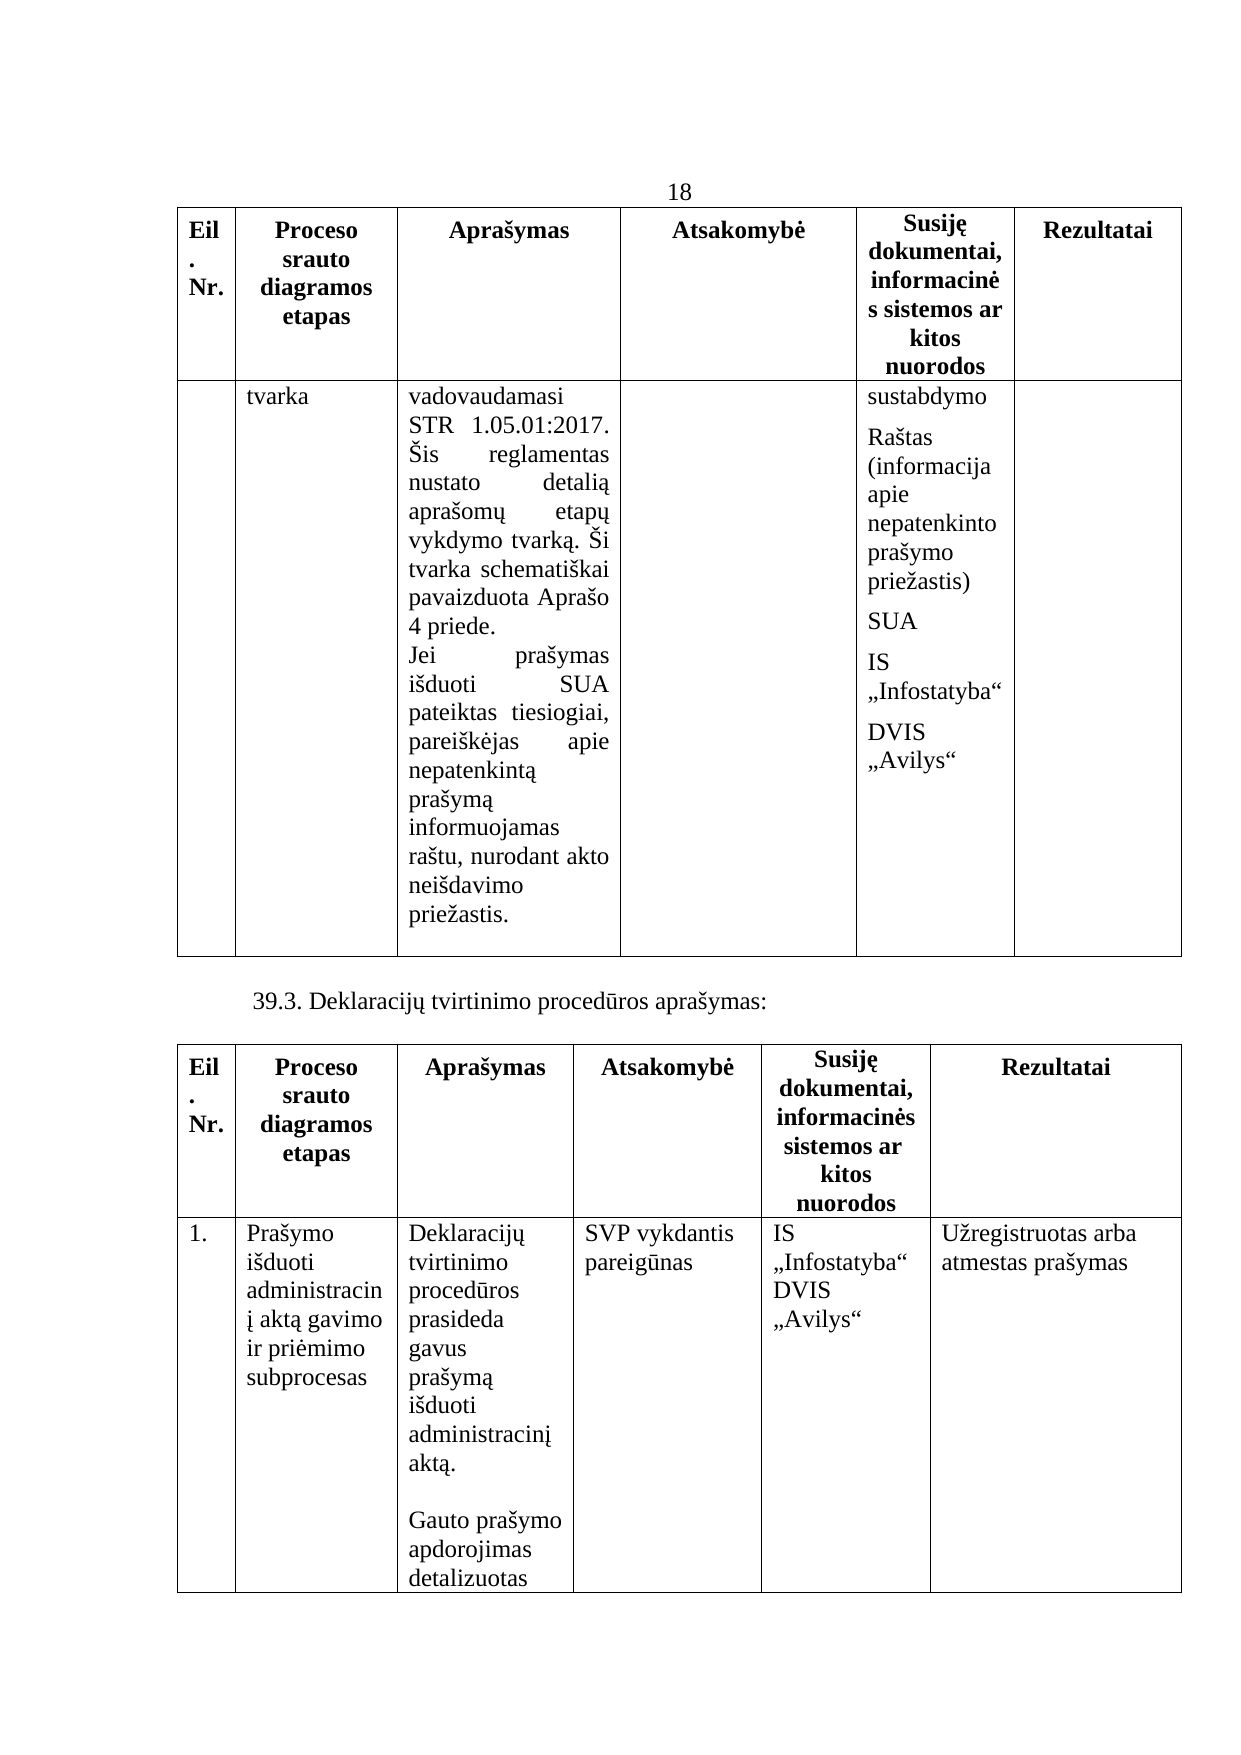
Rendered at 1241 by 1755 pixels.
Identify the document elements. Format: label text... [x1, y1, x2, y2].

table_cell 1. [178, 1218, 235, 1592]
table_cell SVP vykdantis pareigūnas [574, 1218, 761, 1592]
table_cell Prašymo išduoti administracinį aktą gavimo ir priėmimo subprocesas [236, 1218, 397, 1592]
table_header Atsakomybė [574, 1045, 761, 1217]
table_header Aprašymas [398, 1045, 573, 1217]
table_header Susiję dokumentai, informacinės sistemos ar kitos nuorodos [762, 1045, 930, 1217]
table_cell [178, 381, 235, 956]
table_cell Deklaracijų tvirtinimo procedūros prasideda gavus prašymą išduoti administracinį aktą. Gauto prašymo apdorojimas detalizuotas [398, 1218, 573, 1592]
table_header Susiję dokumentai, informacinės sistemos ar kitos nuorodos [857, 208, 1014, 380]
table_cell sustabdymo Raštas (informacija apie nepatenkinto prašymo priežastis) SUA IS „Infostatyba“ DVIS „Avilys“ [857, 381, 1014, 956]
table_header Aprašymas [398, 208, 620, 380]
table_cell vadovaudamasi STR 1.05.01:2017. Šis reglamentas nustato detalią aprašomų etapų vykdymo tvarką. Ši tvarka schematiškai pavaizduota Aprašo 4 priede. Jei prašymas išduoti SUA pateiktas tiesiogiai, pareiškėjas apie nepatenkintą prašymą informuojamas raštu, nurodant akto neišdavimo priežastis. [398, 381, 620, 956]
table_cell Užregistruotas arba atmestas prašymas [931, 1218, 1181, 1592]
table_header Proceso srauto diagramos etapas [236, 208, 397, 380]
text 39.3. Deklaracijų tvirtinimo procedūros aprašymas: [177, 986, 1181, 1015]
table_header Proceso srauto diagramos etapas [236, 1045, 397, 1217]
table_header Atsakomybė [621, 208, 856, 380]
table_header Rezultatai [931, 1045, 1181, 1217]
table_header Rezultatai [1015, 208, 1181, 380]
table_header Eil. Nr. [178, 1045, 235, 1217]
table_cell IS „Infostatyba“ DVIS „Avilys“ [762, 1218, 930, 1592]
table_cell tvarka [236, 381, 397, 956]
table_cell [621, 381, 856, 956]
table_header Eil. Nr. [178, 208, 235, 380]
table_cell [1015, 381, 1181, 956]
